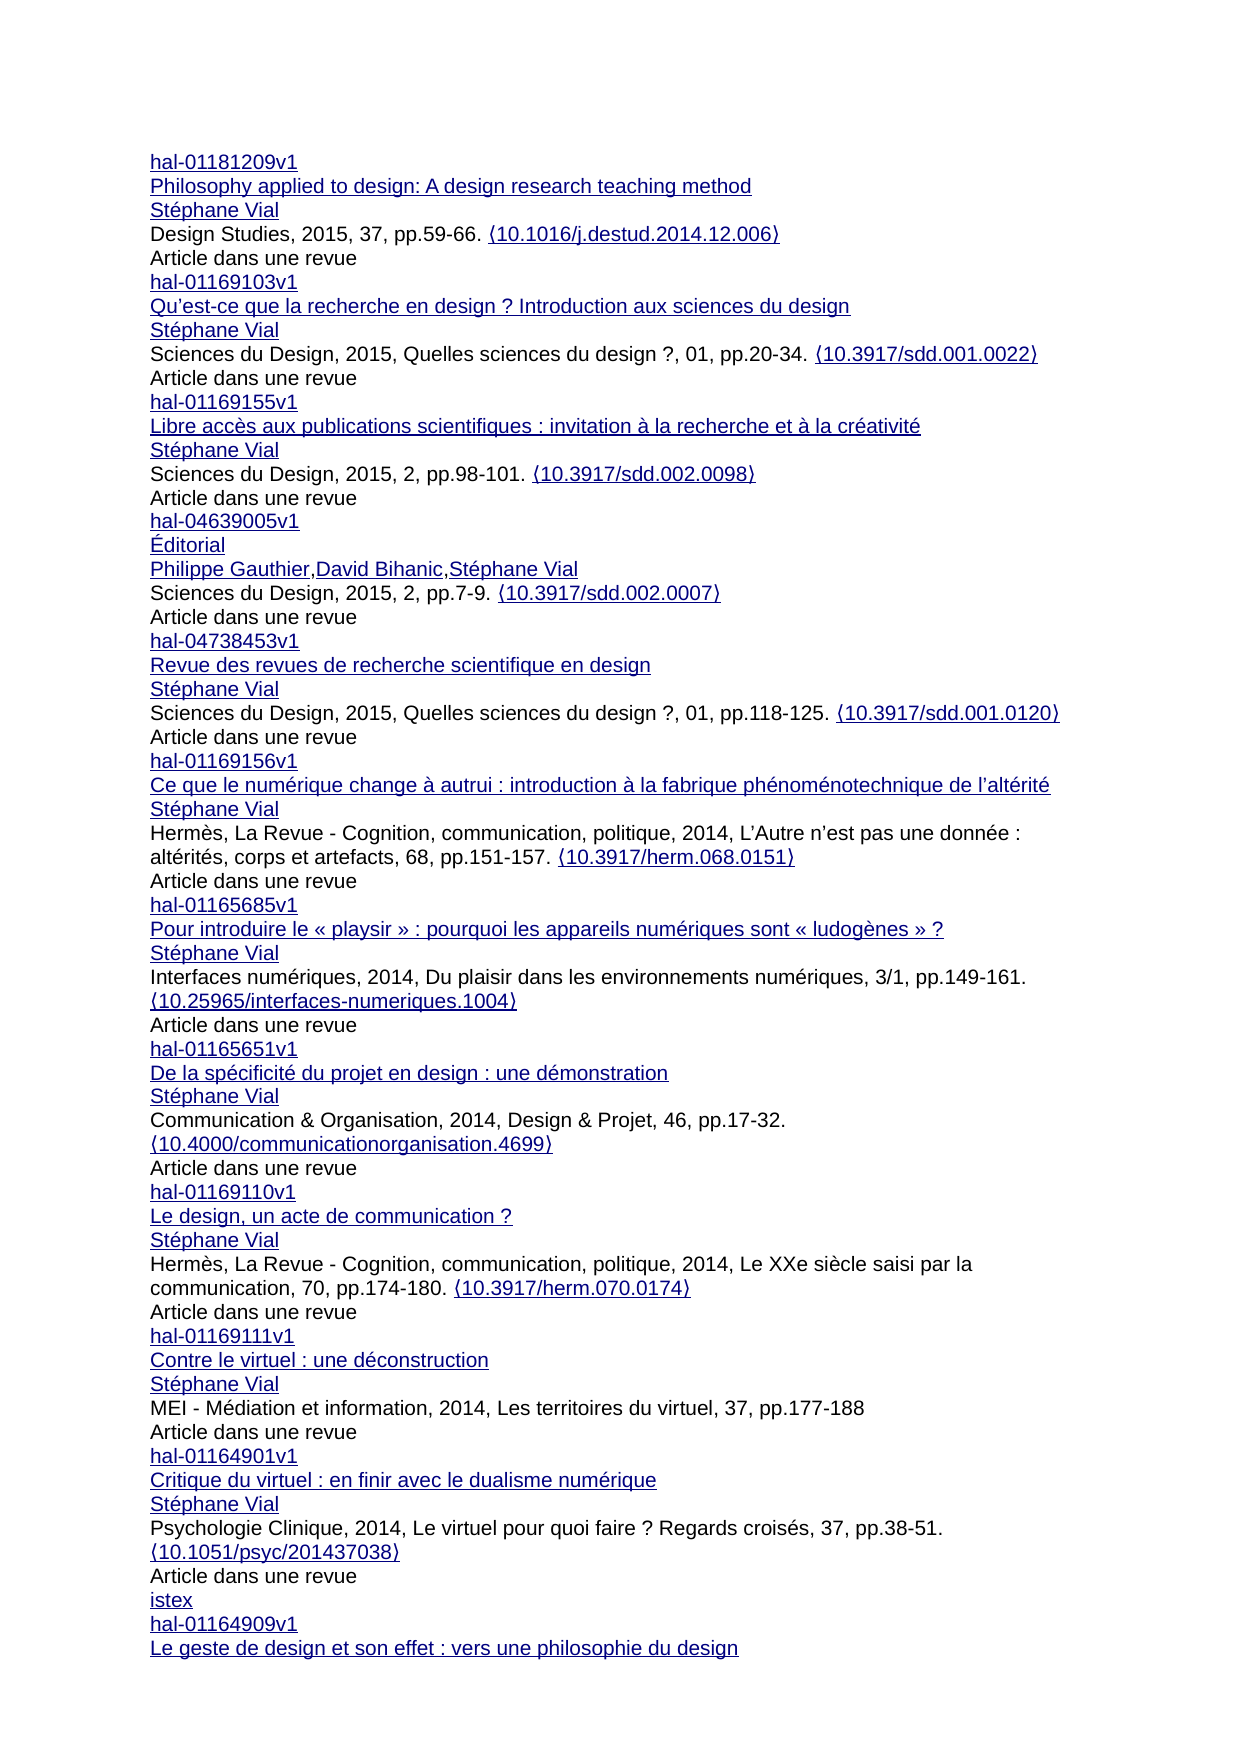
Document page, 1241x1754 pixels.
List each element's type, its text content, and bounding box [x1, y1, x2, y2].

table_cell Contre le virtuel : une déconstruction Stéphane Vial MEI - Médiation et information, 2014, Les territoires du virtuel, 37, pp.177-188 Article dans une revue hal-01164901v1 [150, 1348, 1090, 1468]
table_cell Éditorial Philippe Gauthier,David Bihanic,Stéphane Vial Sciences du Design, 2015, 2, pp.7-9. ⟨10.3917/sdd.002.0007⟩ Article dans une revue hal-04738453v1 [150, 533, 1090, 653]
table_cell De la spécificité du projet en design : une démonstration Stéphane Vial Communication & Organisation, 2014, Design & Projet, 46, pp.17-32. ⟨10.4000/communicationorganisation.4699⟩ Article dans une revue hal-01169110v1 [150, 1060, 1090, 1204]
table_cell Philosophy applied to design: A design research teaching method Stéphane Vial Design Studies, 2015, 37, pp.59-66. ⟨10.1016/j.destud.2014.12.006⟩ Article dans une revue hal-01169103v1 [150, 174, 1090, 294]
table_cell Qu’est-ce que la recherche en design ? Introduction aux sciences du design Stéphane Vial Sciences du Design, 2015, Quelles sciences du design ?, 01, pp.20-34. ⟨10.3917/sdd.001.0022⟩ Article dans une revue hal-01169155v1 [150, 294, 1090, 413]
table_cell Pour introduire le « playsir » : pourquoi les appareils numériques sont « ludogènes » ? Stéphane Vial Interfaces numériques, 2014, Du plaisir dans les environnements numériques, 3/1, pp.149-161. ⟨10.25965/interfaces-numeriques.1004⟩ Article dans une revue hal-01165651v1 [150, 917, 1090, 1060]
table_cell Le geste de design et son effet : vers une philosophie du design [150, 1635, 1090, 1659]
table_cell Le design, un acte de communication ? Stéphane Vial Hermès, La Revue - Cognition, communication, politique, 2014, Le XXe siècle saisi par la communication, 70, pp.174-180. ⟨10.3917/herm.070.0174⟩ Article dans une revue hal-01169111v1 [150, 1204, 1090, 1348]
table_cell Revue des revues de recherche scientifique en design Stéphane Vial Sciences du Design, 2015, Quelles sciences du design ?, 01, pp.118-125. ⟨10.3917/sdd.001.0120⟩ Article dans une revue hal-01169156v1 [150, 653, 1090, 773]
table_cell hal-01181209v1 [150, 150, 1090, 174]
table_cell Ce que le numérique change à autrui : introduction à la fabrique phénoménotechnique de l’altérité Stéphane Vial Hermès, La Revue - Cognition, communication, politique, 2014, L’Autre n’est pas une donnée : altérités, corps et artefacts, 68, pp.151-157. ⟨10.3917/herm.068.0151⟩ Article dans une revue hal-01165685v1 [150, 773, 1090, 917]
table_cell Critique du virtuel : en finir avec le dualisme numérique Stéphane Vial Psychologie Clinique, 2014, Le virtuel pour quoi faire ? Regards croisés, 37, pp.38-51. ⟨10.1051/psyc/201437038⟩ Article dans une revue istex hal-01164909v1 [150, 1468, 1090, 1635]
table_cell Libre accès aux publications scientifiques : invitation à la recherche et à la créativité Stéphane Vial Sciences du Design, 2015, 2, pp.98-101. ⟨10.3917/sdd.002.0098⟩ Article dans une revue hal-04639005v1 [150, 414, 1090, 533]
